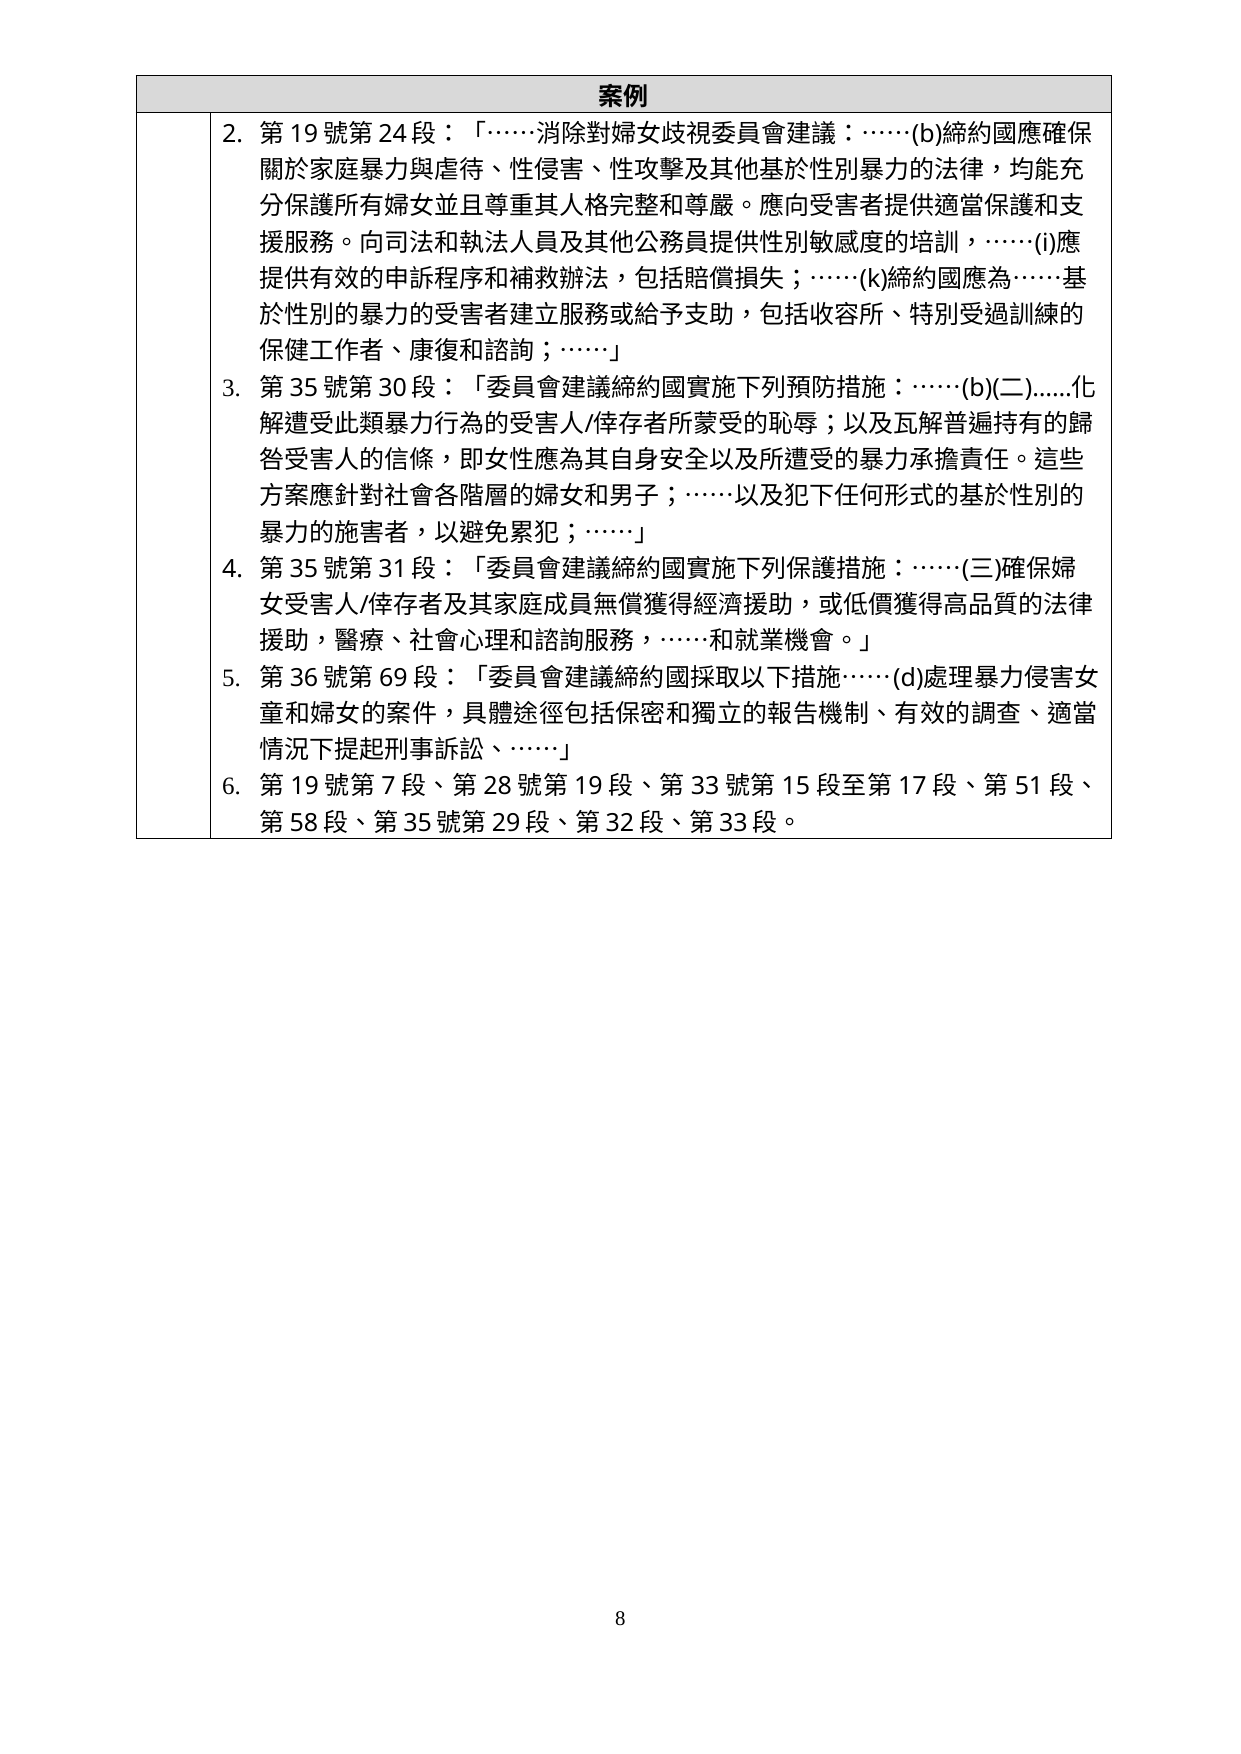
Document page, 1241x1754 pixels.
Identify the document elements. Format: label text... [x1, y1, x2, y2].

table_header 案例 [137, 76, 1111, 112]
table_cell [137, 113, 210, 838]
table_cell CEDAW條文：https://gec.ey.gov.tw/Page/39DDB34C666FE816/8965cdb1-b031-4a80-862a-d740887bc05c 第2條：「締約各國……協議立即用一切適當辦法，推行消除對婦女歧視的政 策。為此目的，承擔：……（b）採取適當立法和其他措施，包括在適當情況 下實行制裁，以禁止對婦女的一切歧視；（c）為婦女確立與男子平等權利的法 律保護，通過各國的主管法庭及其他公共機構，保證切實保護婦女不受任何歧 視；（d）不採取任何歧視婦女的行為或做法，……；（e）採取一切適當措施， 消除任何個人、組織或企業對婦女的歧視；（f）採取一切適當措施，包括制定 法律，以修改或廢除構成對婦女歧視的現行法律、規章、習俗和慣例；……」 一般性建議：https://gec.ey.gov.tw/Page/D704A5B282D840C7/b99bc3b0-800b-4cc5-b3c9-d9b6516bb3ee 第19號第6段：「《公約》第1條界定對婦女的歧視。歧視的定義包括基於性別的暴力，即針對其為女性而施加暴力或不成比例地影響女性。包括身體、心理或性的傷害、痛苦、施加威脅、壓制和剝奪其他行動自由。基於性別的暴力可能違犯《公約》的具體條款，不論這些條款是否明文提到暴力。」 第19號第24段：「……消除對婦女歧視委員會建議：……(b)締約國應確保關於家庭暴力與虐待、性侵害、性攻擊及其他基於性別暴力的法律，均能充分保護所有婦女並且尊重其人格完整和尊嚴。應向受害者提供適當保護和支援服務。向司法和執法人員及其他公務員提供性別敏感度的培訓，……(i)應提供有效的申訴程序和補救辦法，包括賠償損失；……(k)締約國應為……基於性別的暴力的受害者建立服務或給予支助，包括收容所、特別受過訓練的保健工作者、康復和諮詢；……」 第35號第30段：「委員會建議締約國實施下列預防措施：……(b)(二)……化解遭受此類暴力行為的受害人/倖存者所蒙受的恥辱；以及瓦解普遍持有的歸咎受害人的信條，即女性應為其自身安全以及所遭受的暴力承擔責任。這些方案應針對社會各階層的婦女和男子；……以及犯下任何形式的基於性別的暴力的施害者，以避免累犯；……」 第35號第31段：「委員會建議締約國實施下列保護措施：……(三)確保婦女受害人/倖存者及其家庭成員無償獲得經濟援助，或低價獲得高品質的法律援助，醫療、社會心理和諮詢服務，……和就業機會。」 第36號第69段：「委員會建議締約國採取以下措施……(d)處理暴力侵害女童和婦女的案件，具體途徑包括保密和獨立的報告機制、有效的調查、適當情況下提起刑事訴訟、……」 第19號第7段、第28號第19段、第33號第15段至第17段、第51段、第58段、第35號第29段、第32段、第33段。 [211, 113, 1111, 838]
